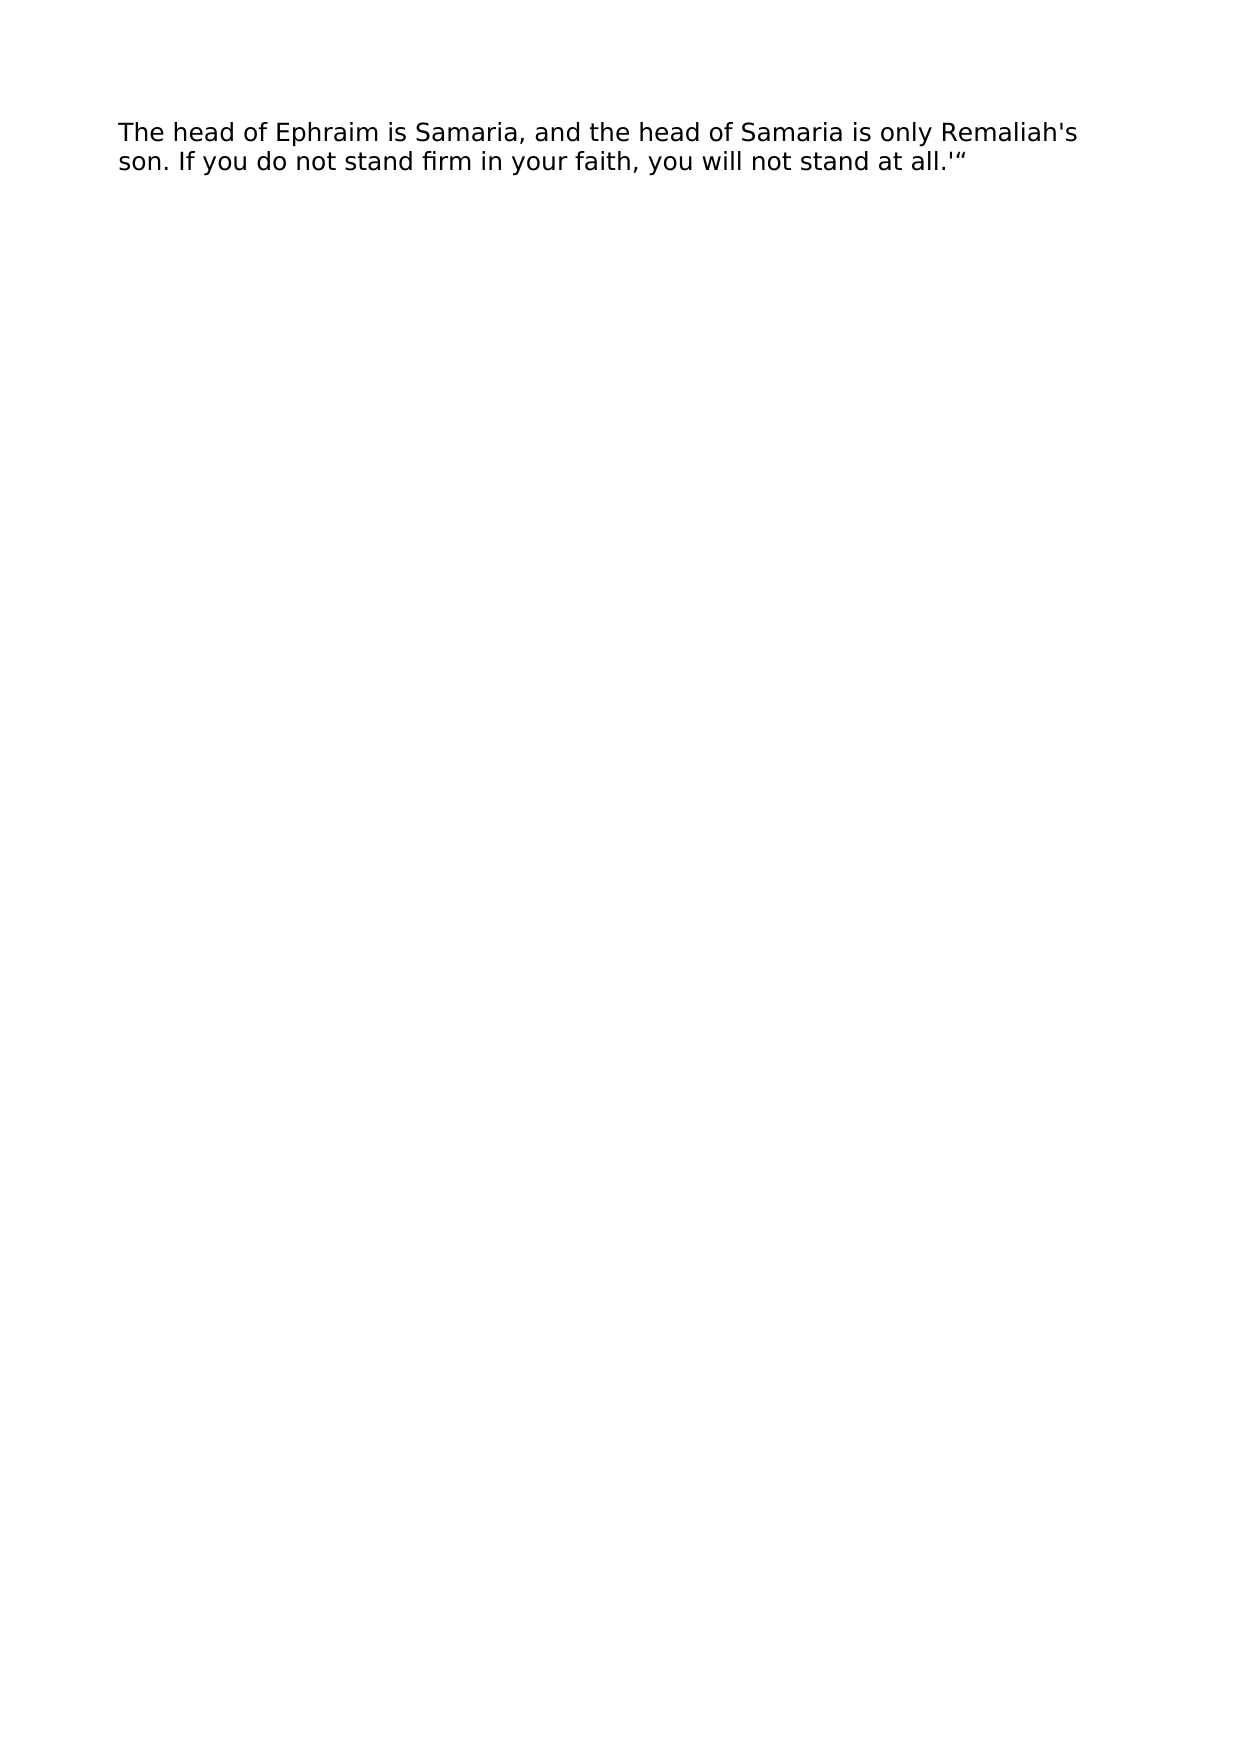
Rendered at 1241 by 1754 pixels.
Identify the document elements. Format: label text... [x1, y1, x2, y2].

text The head of Ephraim is Samaria, and the head of Samaria is only Remaliah's son. If you do not stand firm in your faith, you will not stand at all.'“ [118, 118, 1122, 176]
